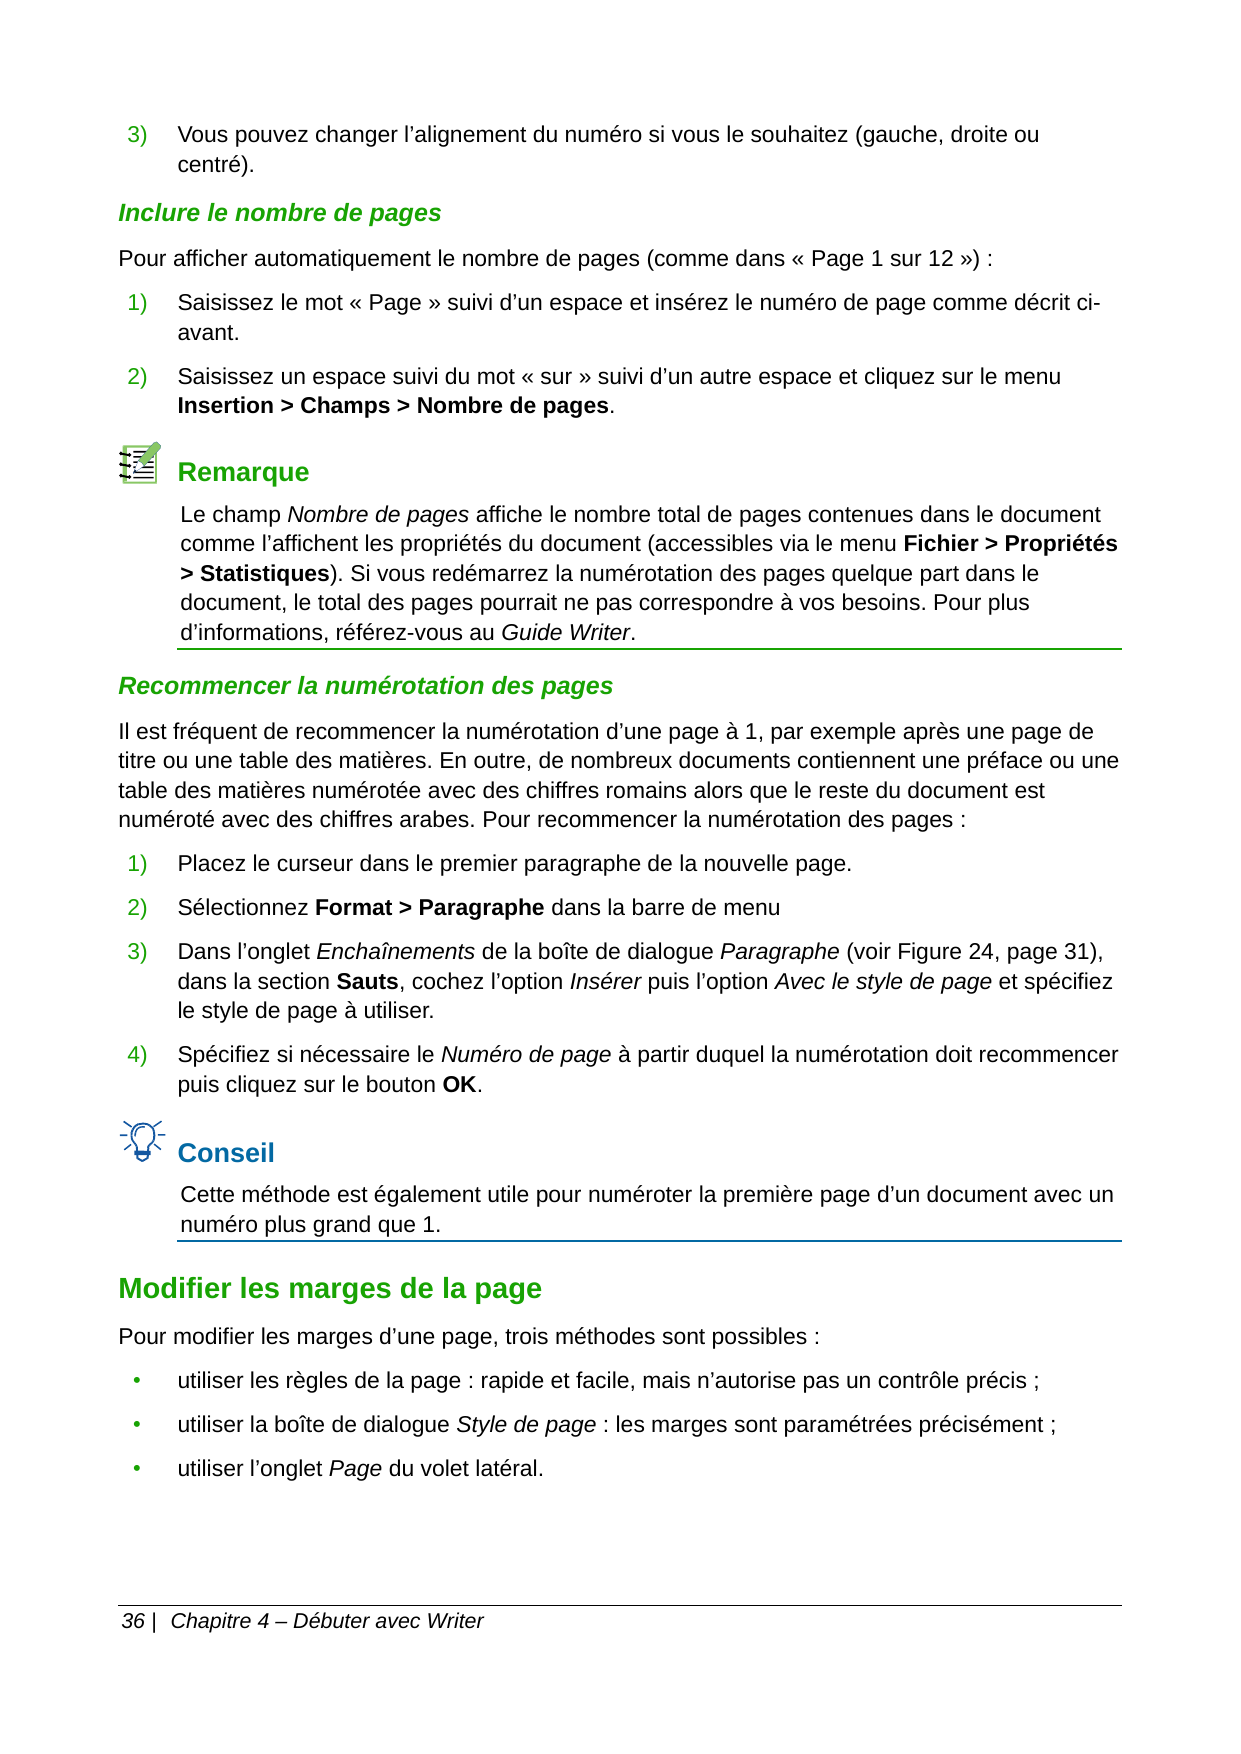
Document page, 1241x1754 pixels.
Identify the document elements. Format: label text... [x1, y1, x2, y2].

list Dans l’onglet Enchaînements de la boîte de dialogue Paragraphe (voir Figure 24, page 31), dans la section Sauts, cochez l’option Insérer puis l’option Avec le style de page et spécifiez le style de page à utiliser. [148, 935, 1122, 1024]
subtitle Inclure le nombre de pages [118, 198, 1122, 227]
text Pour afficher automatiquement le nombre de pages (comme dans « Page 1 sur 12 ») : [118, 242, 1122, 271]
list utiliser la boîte de dialogue Style de page : les marges sont paramétrées précisément ; [133, 1408, 1122, 1437]
text Cette méthode est également utile pour numéroter la première page d’un document avec un numéro plus grand que 1. [177, 1175, 1122, 1240]
list Spécifiez si nécessaire le Numéro de page à partir duquel la numérotation doit recommencer puis cliquez sur le bouton OK. [148, 1038, 1122, 1097]
text Il est fréquent de recommencer la numérotation d’une page à 1, par exemple après une page de titre ou une table des matières. En outre, de nombreux documents contiennent une préface ou une table des matières numérotée avec des chiffres romains alors que le reste du document est numéroté avec des chiffres arabes. Pour recommencer la numérotation des pages : [118, 714, 1122, 832]
list Saisissez un espace suivi du mot « sur » suivi d’un autre espace et cliquez sur le menu Insertion > Champs > Nombre de pages. [148, 359, 1122, 418]
list utiliser les règles de la page : rapide et facile, mais n’autorise pas un contrôle précis ; [133, 1364, 1122, 1393]
subtitle Modifier les marges de la page [118, 1271, 1122, 1305]
list Saisissez le mot « Page » suivi d’un espace et insérez le numéro de page comme décrit ci-avant. [148, 286, 1122, 345]
text Pour modifier les marges d’une page, trois méthodes sont possibles : [118, 1319, 1122, 1349]
list Sélectionnez Format > Paragraphe dans la barre de menu [148, 891, 1122, 921]
list utiliser l’onglet Page du volet latéral. [133, 1452, 1122, 1481]
list Placez le curseur dans le premier paragraphe de la nouvelle page. [148, 847, 1122, 877]
list Conseil [118, 1119, 1122, 1168]
subtitle Recommencer la numérotation des pages [118, 670, 1122, 700]
list Vous pouvez changer l’alignement du numéro si vous le souhaitez (gauche, droite ou centré). [148, 118, 1122, 177]
text Le champ Nombre de pages affiche le nombre total de pages contenues dans le document comme l’affichent les propriétés du document (accessibles via le menu Fichier > Propriétés > Statistiques). Si vous redémarrez la numérotation des pages quelque part dans le document, le total des pages pourrait ne pas correspondre à vos besoins. Pour plus d’informations, référez-vous au Guide Writer. [177, 494, 1122, 648]
list Remarque [118, 441, 1122, 487]
